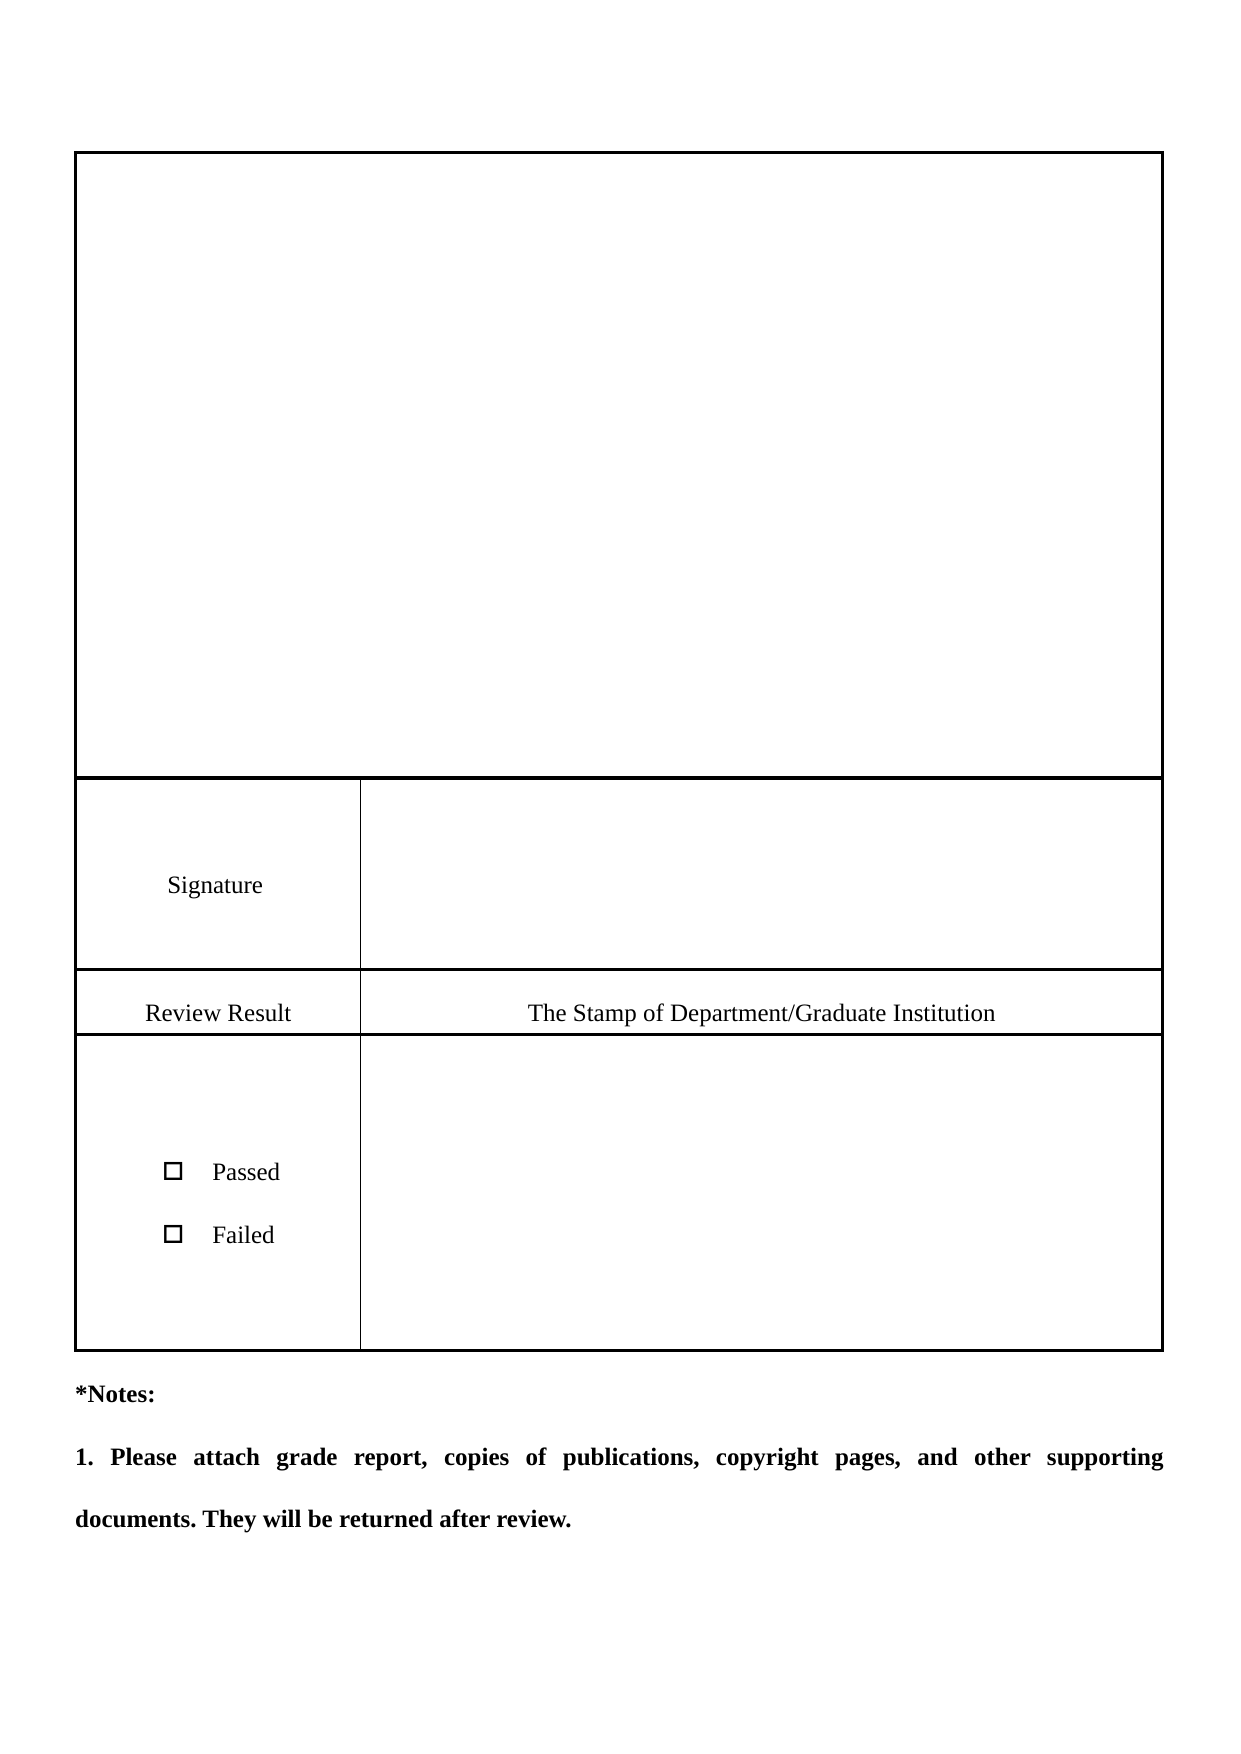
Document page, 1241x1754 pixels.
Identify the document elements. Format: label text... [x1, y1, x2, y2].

text *Notes: [75, 1352, 1165, 1414]
table_cell The Stamp of Department/Graduate Institution [361, 971, 1161, 1033]
text 1. Please attach grade report, copies of publications, copyright pages, and other supporting documents. They will be returned after review. [75, 1414, 1165, 1539]
table_cell Review Result [77, 971, 360, 1033]
table_cell Passed Failed [77, 1036, 360, 1349]
table_cell [361, 1036, 1161, 1349]
table_cell [77, 154, 1161, 776]
table_header Signature [77, 780, 360, 967]
table_header [361, 780, 1161, 967]
